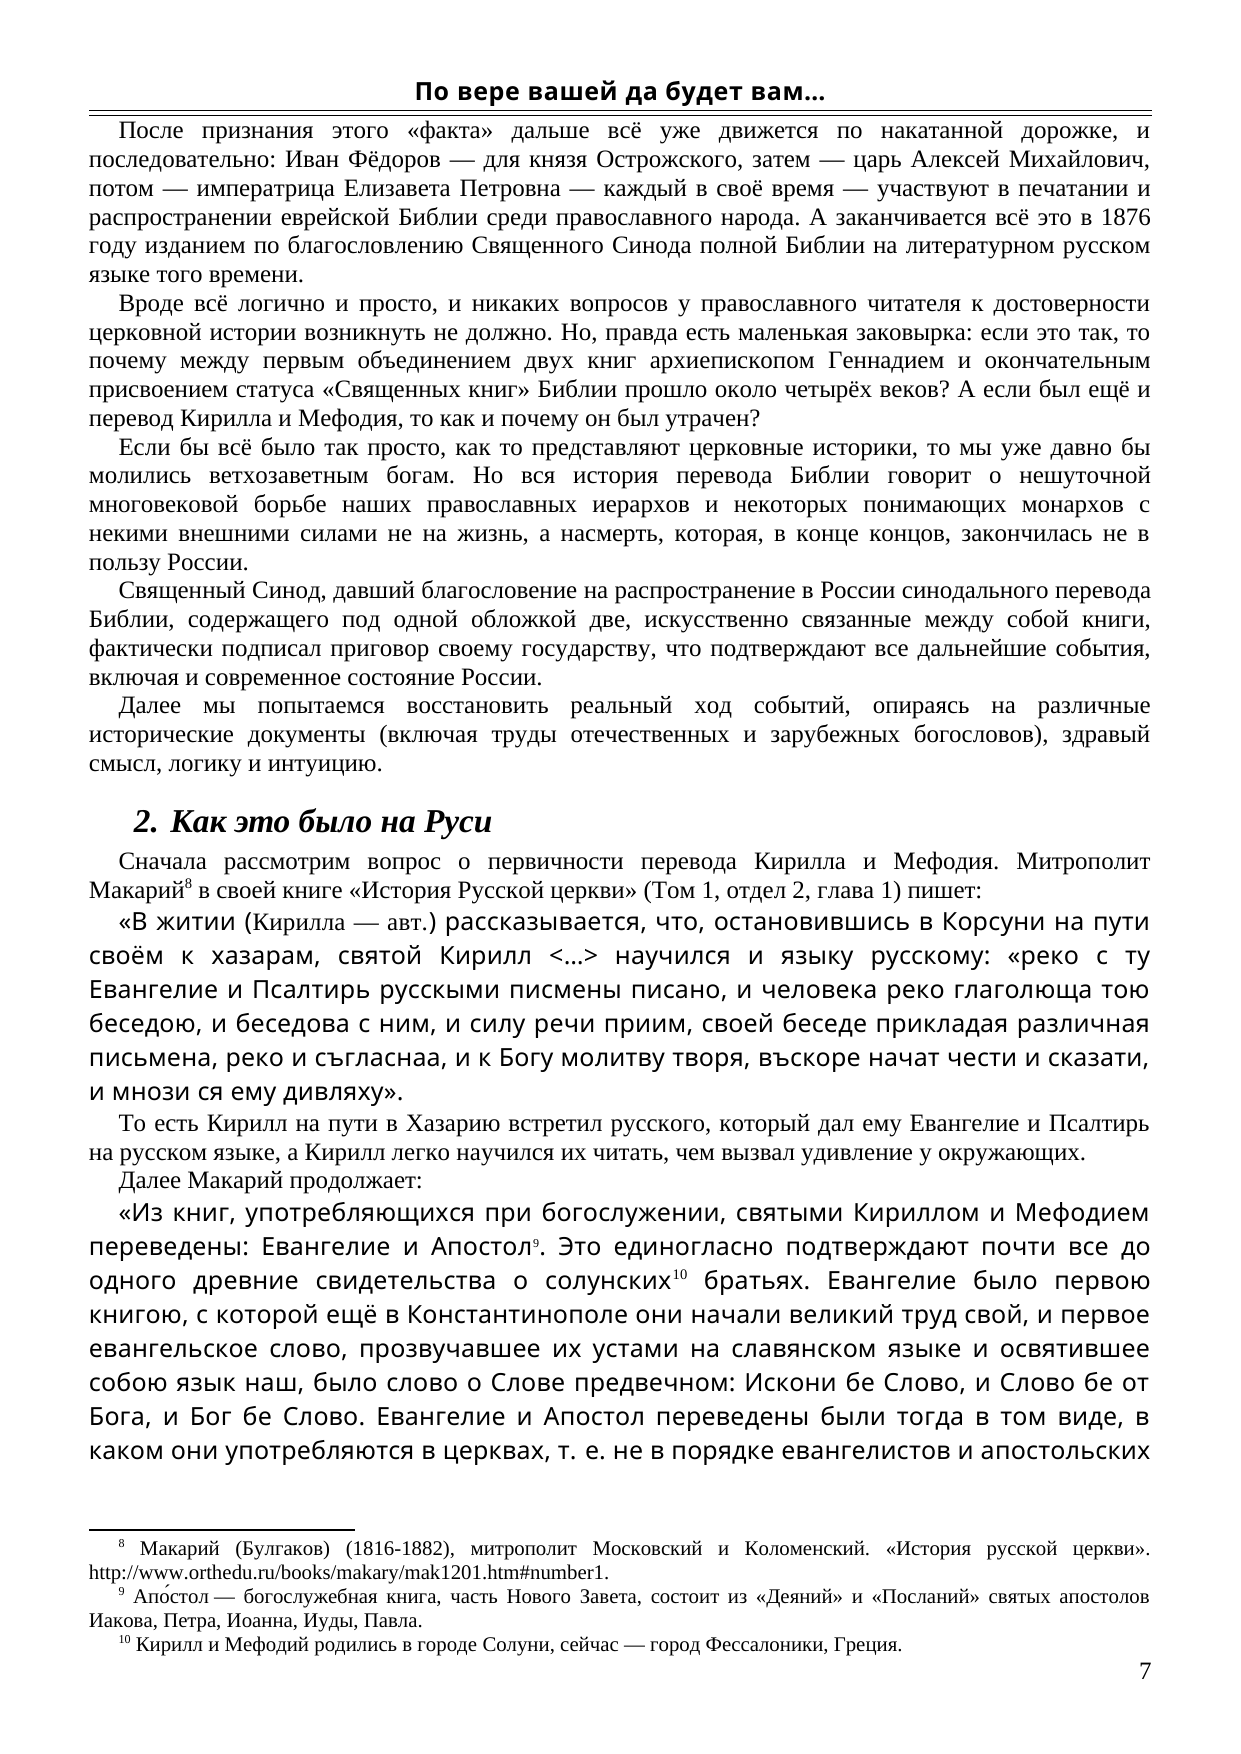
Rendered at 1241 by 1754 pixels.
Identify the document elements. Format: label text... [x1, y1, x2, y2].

text То есть Кирилл на пути в Хазарию встретил русского, который дал ему Евангелие и Псалтирь на русском языке, а Кирилл легко научился их читать, чем вызвал удивление у окружающих. [89, 1108, 1152, 1166]
text «Из книг, употребляющихся при богослужении, святыми Кириллом и Мефодием переведены: Евангелие и Апостол. Это единогласно подтверждают почти все до одного древние свидетельства о солунских братьях. Евангелие было первою книгою, с которой ещё в Константинополе они начали великий труд свой, и первое евангельское слово, прозвучавшее их устами на славянском языке и освятившее собою язык наш, было слово о Слове предвечном: Искони бе Слово, и Слово бе от Бога, и Бог бе Слово. Евангелие и Апостол переведены были тогда в том виде, в каком они употребляются в церквах, т. е. не в порядке евангелистов и апостольских [89, 1194, 1152, 1467]
text Вроде всё логично и просто, и никаких вопросов у православного читателя к достоверности церковной истории возникнуть не должно. Но, правда есть маленькая заковырка: если это так, то почему между первым объединением двух книг архиепископом Геннадием и окончательным присвоением статуса «Священных книг» Библии прошло около четырёх веков? А если был ещё и перевод Кирилла и Мефодия, то как и почему он был утрачен? [89, 288, 1152, 432]
text После признания этого «факта» дальше всё уже движется по накатанной дорожке, и последовательно: Иван Фёдоров — для князя Острожского, затем — царь Алексей Михайлович, потом — императрица Елизавета Петровна — каждый в своё время — участвуют в печатании и распространении еврейской Библии среди православного народа. А заканчивается всё это в 1876 году изданием по благословлению Священного Синода полной Библии на литературном русском языке того времени. [89, 116, 1152, 288]
text Сначала рассмотрим вопрос о первичности перевода Кирилла и Мефодия. Митрополит Макарий в своей книге «История Русской церкви» (Том 1, отдел 2, глава 1) пишет: [89, 846, 1152, 904]
text Апо́стол — богослужебная книга, часть Нового Завета, состоит из «Деяний» и «Посланий» святых апостолов Иакова, Петра, Иоанна, Иуды, Павла. [89, 1584, 1152, 1632]
subtitle 2. Как это было на Руси [89, 802, 1152, 840]
text Священный Синод, давший благословение на распространение в России синодального перевода Библии, содержащего под одной обложкой две, искусственно связанные между собой книги, фактически подписал приговор своему государству, что подтверждают все дальнейшие события, включая и современное состояние России. [89, 575, 1152, 690]
text Кирилл и Мефодий родились в городе Солуни, сейчас — город Фессалоники, Греция. [89, 1632, 1152, 1656]
text Далее Макарий продолжает: [89, 1166, 1152, 1194]
text «В житии (Кирилла — авт.) рассказывается, что, остановившись в Корсуни на пути своём к хазарам, святой Кирилл <…> научился и языку русскому: «реко с ту Евангелие и Псалтирь русскыми писмены писано, и человека реко глаголюща тою беседою, и беседова с ним, и силу речи приим, своей беседе прикладая различная письмена, реко и съгласнаа, и к Богу молитву творя, въскоре начат чести и сказати, и мнози ся ему дивляху». [89, 904, 1152, 1108]
text Макарий (Булгаков) (1816-1882), митрополит Московский и Коломенский. «История русской церкви». http://www.orthedu.ru/books/makary/mak1201.htm#number1. [89, 1536, 1152, 1584]
text Если бы всё было так просто, как то представляют церковные историки, то мы уже давно бы молились ветхозаветным богам. Но вся история перевода Библии говорит о нешуточной многовековой борьбе наших православных иерархов и некоторых понимающих монархов с некими внешними силами не на жизнь, а насмерть, которая, в конце концов, закончилась не в пользу России. [89, 432, 1152, 575]
text Далее мы попытаемся восстановить реальный ход событий, опираясь на различные исторические документы (включая труды отечественных и зарубежных богословов), здравый смысл, логику и интуицию. [89, 690, 1152, 777]
